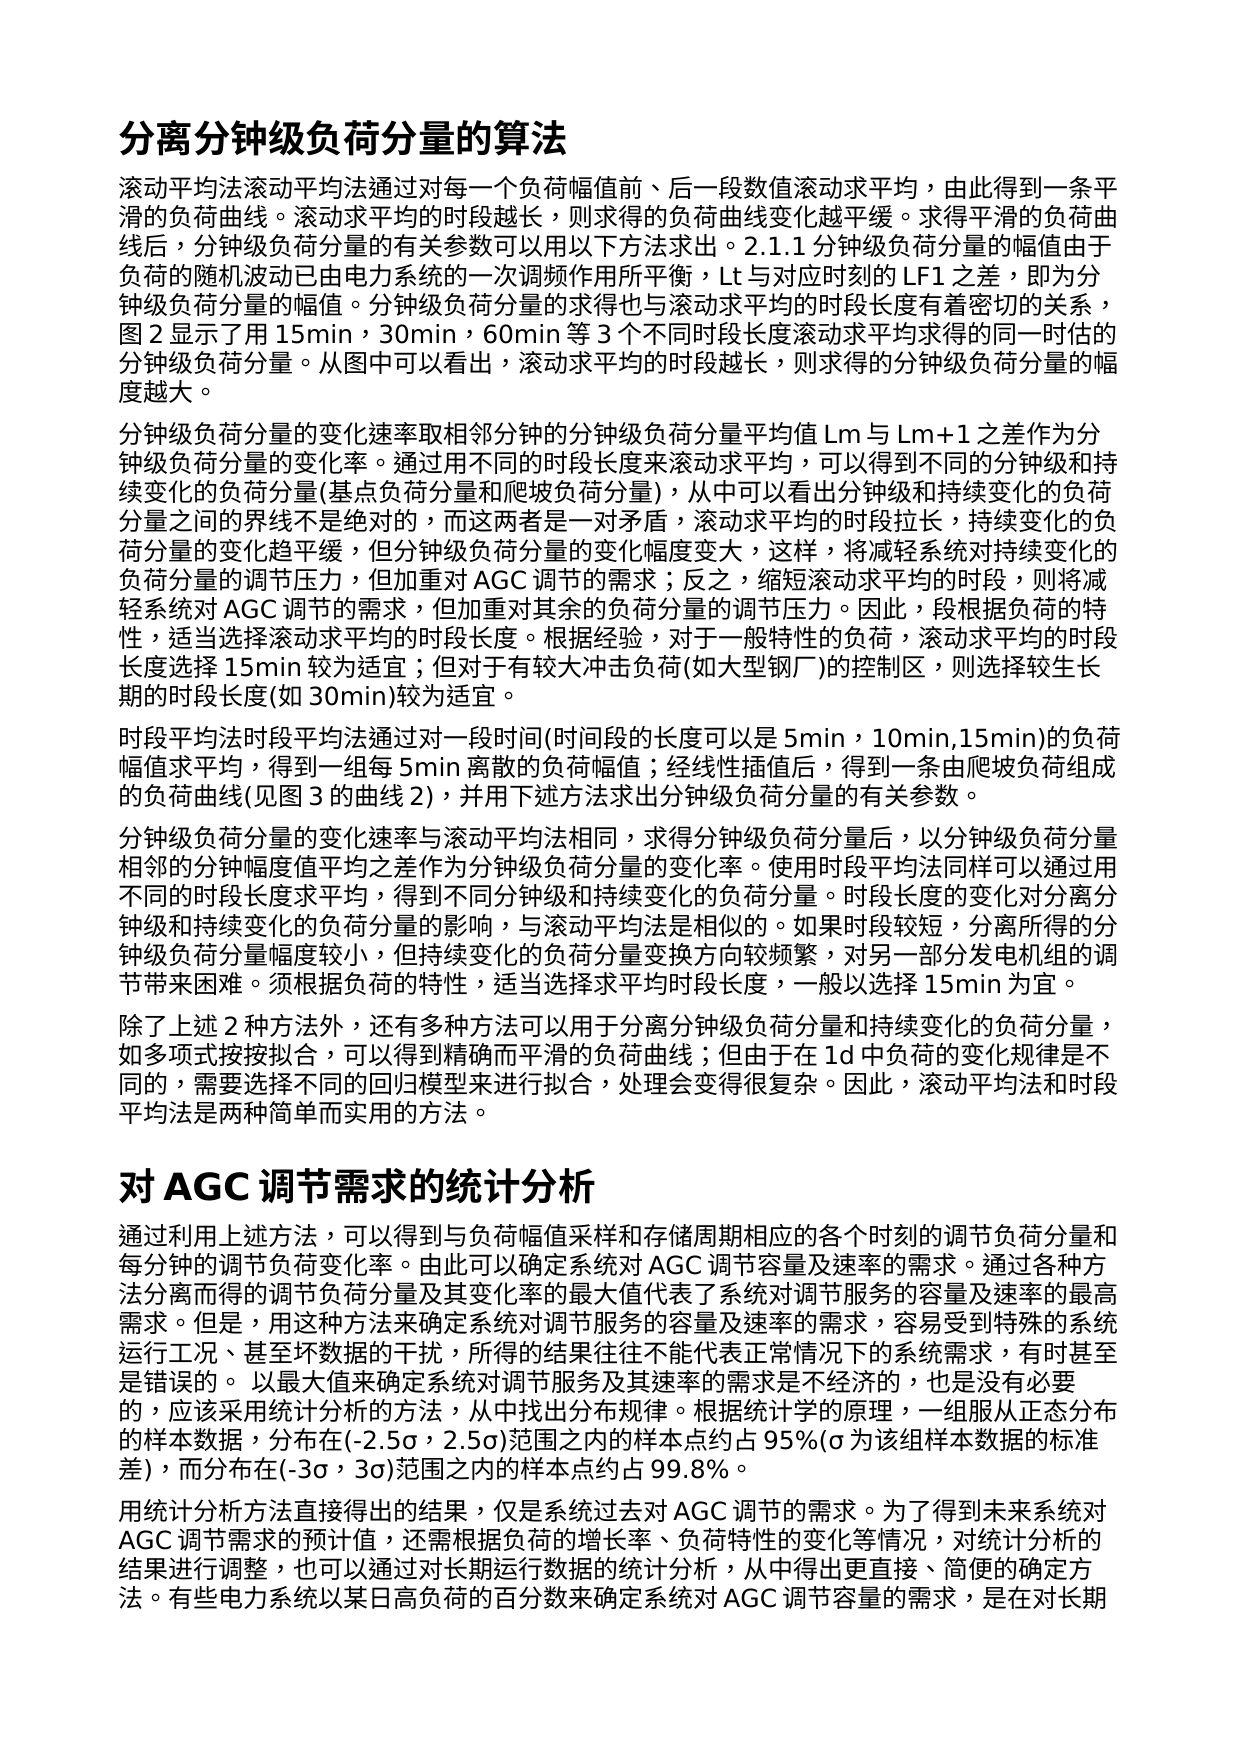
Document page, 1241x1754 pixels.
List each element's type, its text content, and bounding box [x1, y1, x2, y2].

text 滚动平均法滚动平均法通过对每一个负荷幅值前、后一段数值滚动求平均，由此得到一条平滑的负荷曲线。滚动求平均的时段越长，则求得的负荷曲线变化越平缓。求得平滑的负荷曲线后，分钟级负荷分量的有关参数可以用以下方法求出。2.1.1分钟级负荷分量的幅值由于负荷的随机波动已由电力系统的一次调频作用所平衡，Lt与对应时刻的LF1之差，即为分钟级负荷分量的幅值。分钟级负荷分量的求得也与滚动求平均的时段长度有着密切的关系，图2显示了用15min，30min，60min等3个不同时段长度滚动求平均求得的同一时估的分钟级负荷分量。从图中可以看出，滚动求平均的时段越长，则求得的分钟级负荷分量的幅度越大。 [118, 174, 1122, 408]
subtitle 对AGC调节需求的统计分析 [118, 1166, 1122, 1209]
text 通过利用上述方法，可以得到与负荷幅值采样和存储周期相应的各个时刻的调节负荷分量和每分钟的调节负荷变化率。由此可以确定系统对AGC调节容量及速率的需求。通过各种方法分离而得的调节负荷分量及其变化率的最大值代表了系统对调节服务的容量及速率的最高需求。但是，用这种方法来确定系统对调节服务的容量及速率的需求，容易受到特殊的系统运行工况、甚至坏数据的干扰，所得的结果往往不能代表正常情况下的系统需求，有时甚至是错误的。 以最大值来确定系统对调节服务及其速率的需求是不经济的，也是没有必要的，应该采用统计分析的方法，从中找出分布规律。根据统计学的原理，一组服从正态分布的样本数据，分布在(-2.5σ，2.5σ)范围之内的样本点约占95%(σ为该组样本数据的标准差)，而分布在(-3σ，3σ)范围之内的样本点约占99.8%。 [118, 1222, 1122, 1484]
text 分钟级负荷分量的变化速率与滚动平均法相同，求得分钟级负荷分量后，以分钟级负荷分量相邻的分钟幅度值平均之差作为分钟级负荷分量的变化率。使用时段平均法同样可以通过用不同的时段长度求平均，得到不同分钟级和持续变化的负荷分量。时段长度的变化对分离分钟级和持续变化的负荷分量的影响，与滚动平均法是相似的。如果时段较短，分离所得的分钟级负荷分量幅度较小，但持续变化的负荷分量变换方向较频繁，对另一部分发电机组的调节带来困难。须根据负荷的特性，适当选择求平均时段长度，一般以选择15min为宜。 [118, 824, 1122, 999]
subtitle 分离分钟级负荷分量的算法 [118, 118, 1122, 162]
text 分钟级负荷分量的变化速率取相邻分钟的分钟级负荷分量平均值Lm与Lm+1之差作为分钟级负荷分量的变化率。通过用不同的时段长度来滚动求平均，可以得到不同的分钟级和持续变化的负荷分量(基点负荷分量和爬坡负荷分量)，从中可以看出分钟级和持续变化的负荷分量之间的界线不是绝对的，而这两者是一对矛盾，滚动求平均的时段拉长，持续变化的负荷分量的变化趋平缓，但分钟级负荷分量的变化幅度变大，这样，将减轻系统对持续变化的负荷分量的调节压力，但加重对AGC调节的需求；反之，缩短滚动求平均的时段，则将减轻系统对AGC调节的需求，但加重对其余的负荷分量的调节压力。因此，段根据负荷的特性，适当选择滚动求平均的时段长度。根据经验，对于一般特性的负荷，滚动求平均的时段长度选择15min较为适宜；但对于有较大冲击负荷(如大型钢厂)的控制区，则选择较生长期的时段长度(如30min)较为适宜。 [118, 420, 1122, 712]
text 除了上述2种方法外，还有多种方法可以用于分离分钟级负荷分量和持续变化的负荷分量，如多项式按按拟合，可以得到精确而平滑的负荷曲线；但由于在1d中负荷的变化规律是不同的，需要选择不同的回归模型来进行拟合，处理会变得很复杂。因此，滚动平均法和时段平均法是两种简单而实用的方法。 [118, 1012, 1122, 1128]
text 时段平均法时段平均法通过对一段时间(时间段的长度可以是5min，10min,15min)的负荷幅值求平均，得到一组每5min离散的负荷幅值；经线性插值后，得到一条由爬坡负荷组成的负荷曲线(见图3的曲线2)，并用下述方法求出分钟级负荷分量的有关参数。 [118, 724, 1122, 812]
text 用统计分析方法直接得出的结果，仅是系统过去对AGC调节的需求。为了得到未来系统对AGC调节需求的预计值，还需根据负荷的增长率、负荷特性的变化等情况，对统计分析的结果进行调整，也可以通过对长期运行数据的统计分析，从中得出更直接、简便的确定方法。有些电力系统以某日高负荷的百分数来确定系统对AGC调节容量的需求，是在对长期 [118, 1497, 1122, 1614]
